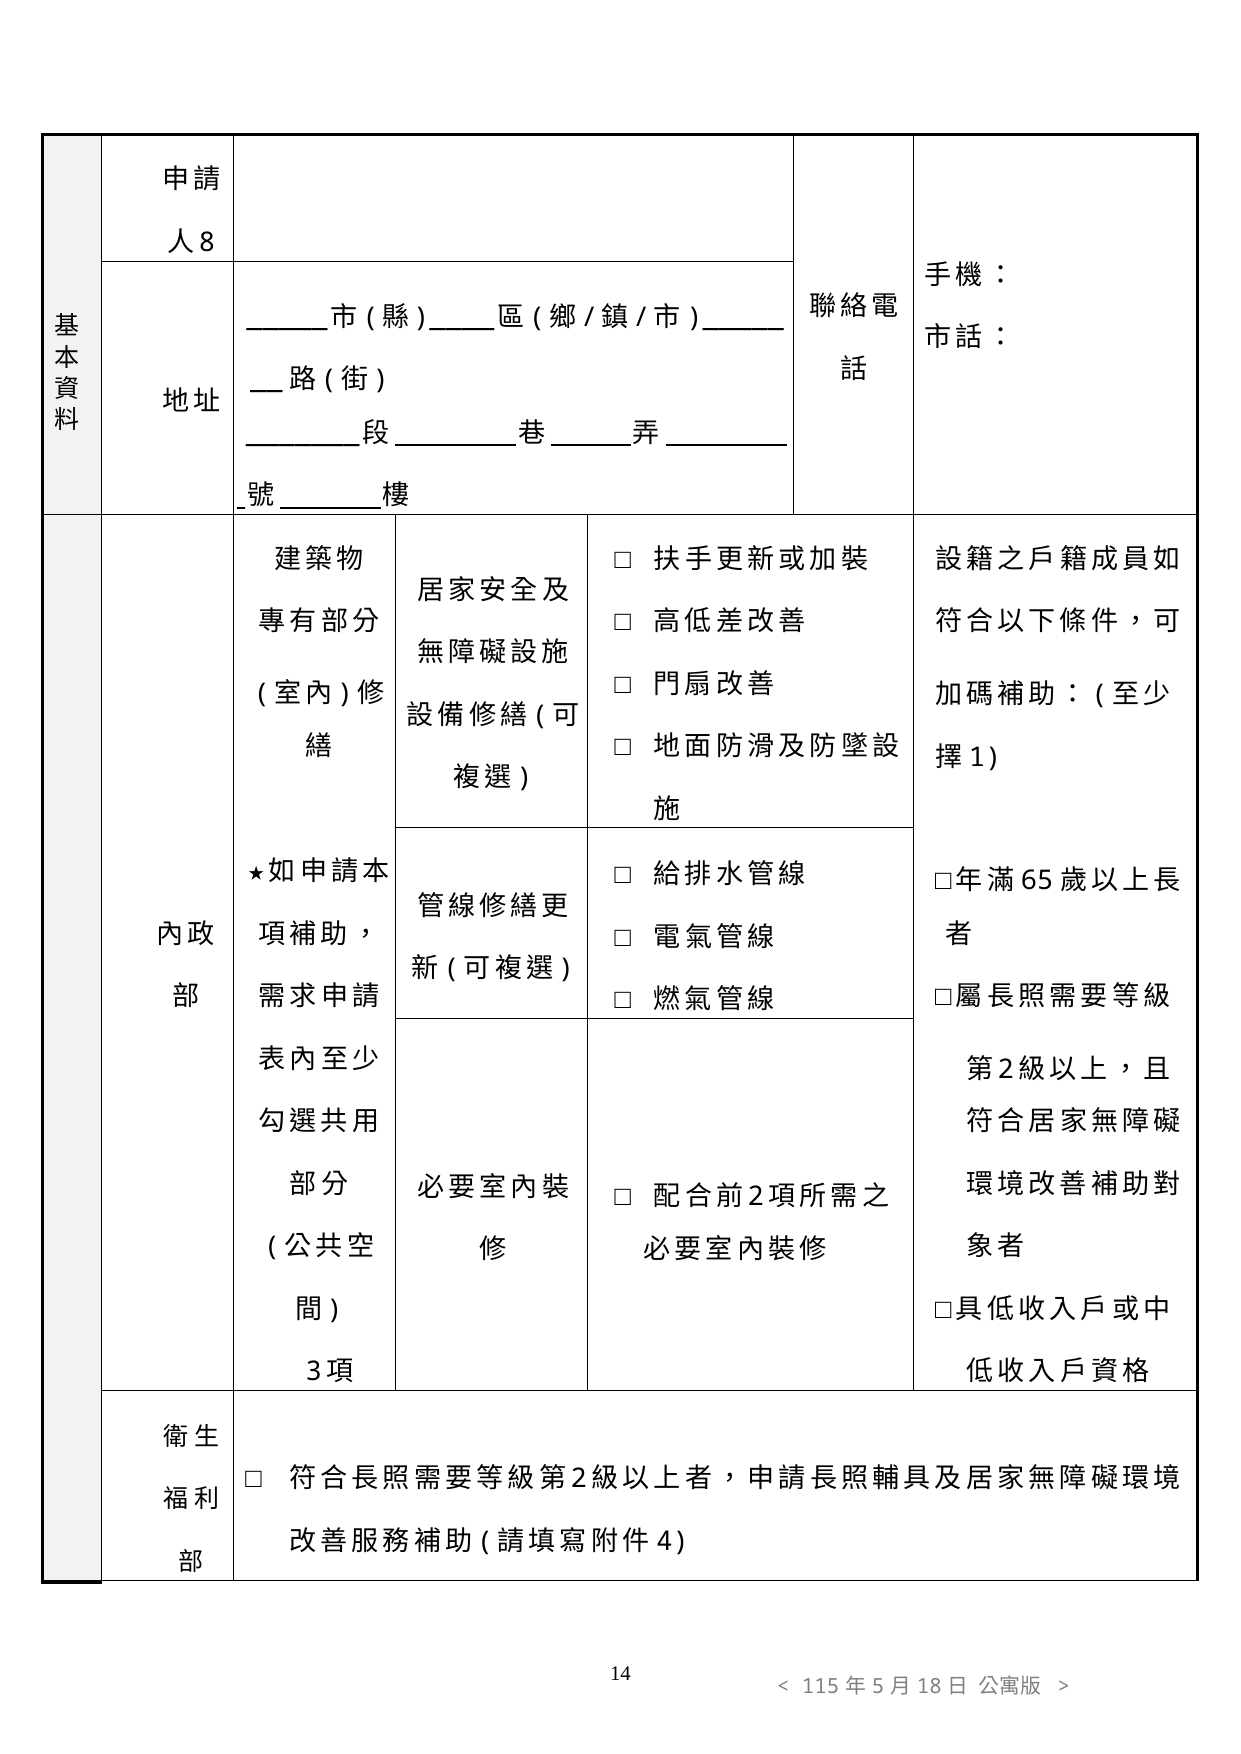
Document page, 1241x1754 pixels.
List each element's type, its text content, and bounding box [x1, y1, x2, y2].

table_cell 手機： 市話： [914, 136, 1196, 514]
table_cell 內政部 [102, 515, 233, 1390]
table_cell 衛生福利部 [102, 1391, 233, 1580]
table_cell □ 給排水管線 □ 電氣管線 □ 燃氣管線 [588, 828, 913, 1018]
table_cell 設籍之戶籍成員如符合以下條件，可加碼補助：(至少擇1) □年滿65歲以上長者 □屬長照需要等級第2級以上，且符合居家無障礙環境改善補助對象者 □具低收入戶或中低收入戶資格 [914, 515, 1196, 1390]
table_cell □ 配合前2項所需之必要室內裝修 [588, 1019, 913, 1390]
table_cell 符合長照需要等級第2級以上者，申請長照輔具及居家無障礙環境改善服務補助(請填寫附件4) [234, 1391, 1196, 1580]
table_cell 申請人8 [102, 136, 233, 261]
table_cell 必要室內裝修 [396, 1019, 587, 1390]
table_cell 地址 [102, 262, 233, 514]
table_cell _____市(縣)____區(鄉/鎮/市)_______路(街) _______段 巷 弄 號 樓 [234, 262, 793, 514]
table_cell 居家安全及無障礙設施設備修繕(可複選) [396, 515, 587, 827]
table_cell 基本資料 [44, 136, 101, 514]
table_cell [234, 136, 793, 261]
table_cell □ 扶手更新或加裝 □ 高低差改善 □ 門扇改善 □ 地面防滑及防墜設施 [588, 515, 913, 827]
table_cell 建築物 專有部分 (室內)修繕 ★如申請本項補助，需求申請表內至少勾選共用部分 (公共空間) 3項 [234, 515, 395, 1390]
table_cell 管線修繕更新(可複選) [396, 828, 587, 1018]
table_cell 聯絡電話 [794, 136, 913, 514]
table_cell 申請補助項目 [44, 515, 101, 1580]
